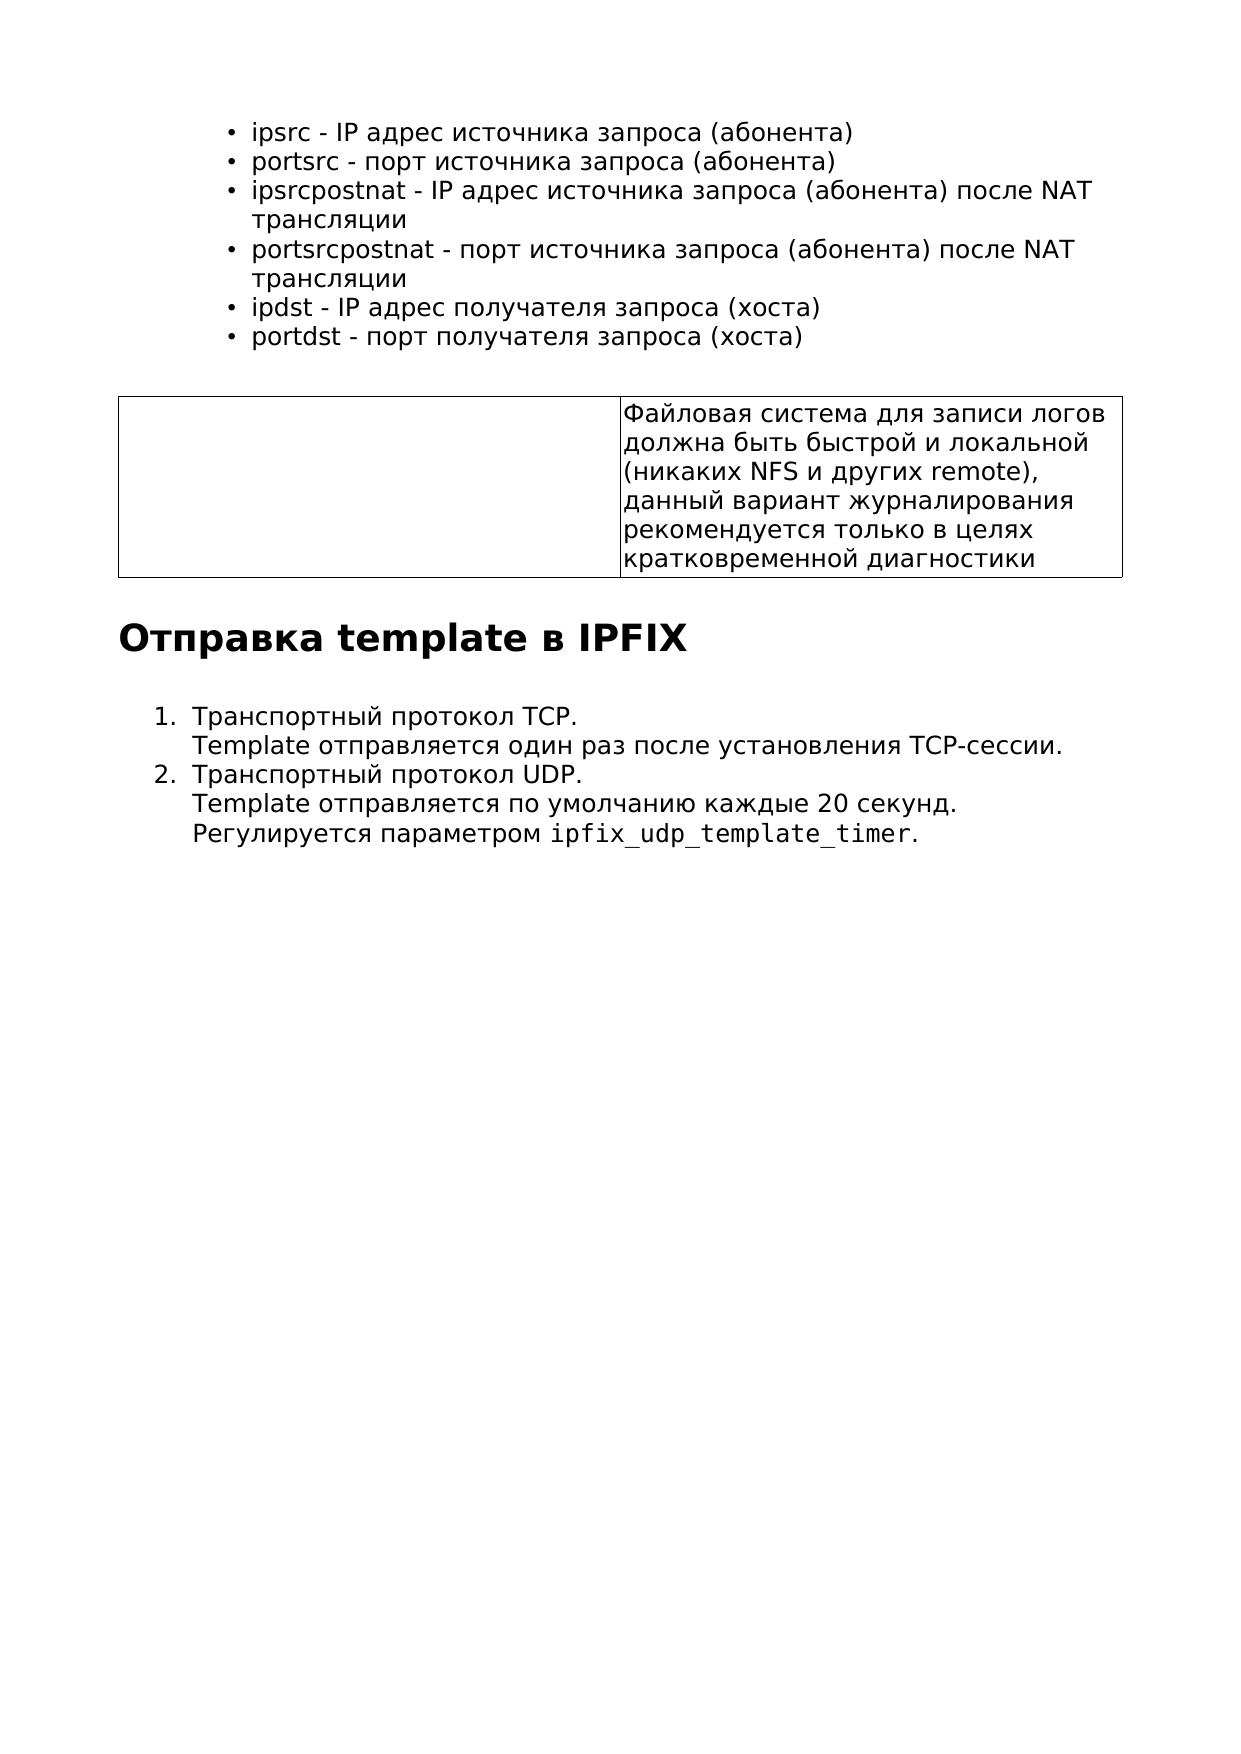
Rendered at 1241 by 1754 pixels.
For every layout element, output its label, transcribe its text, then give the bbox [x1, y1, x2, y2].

subtitle Отправка template в IPFIX [118, 617, 1122, 660]
list portsrcpostnat - порт источника запроса (абонента) после NAT трансляции [236, 235, 1122, 293]
list portsrc - порт источника запроса (абонента) [236, 147, 1122, 176]
list ipsrcpostnat - IP адрес источника запроса (абонента) после NAT трансляции [236, 176, 1122, 235]
list ipsrc - IP адрес источника запроса (абонента) [236, 118, 1122, 147]
list ipdst - IP адрес получателя запроса (хоста) [236, 293, 1122, 322]
table_header [119, 397, 620, 577]
list portdst - порт получателя запроса (хоста) [236, 322, 1122, 351]
list Транспортный протокол TCP. Template отправляется один раз после установления TCP-сессии. [177, 702, 1122, 761]
table_header Файловая система для записи логов должна быть быстрой и локальной (никаких NFS и других remote), данный вариант журналирования рекомендуется только в целях кратковременной диагностики [621, 397, 1122, 577]
list Транспортный протокол UDP. Template отправляется по умолчанию каждые 20 секунд. Регулируется параметром ipfix_udp_template_timer. [177, 761, 1122, 848]
